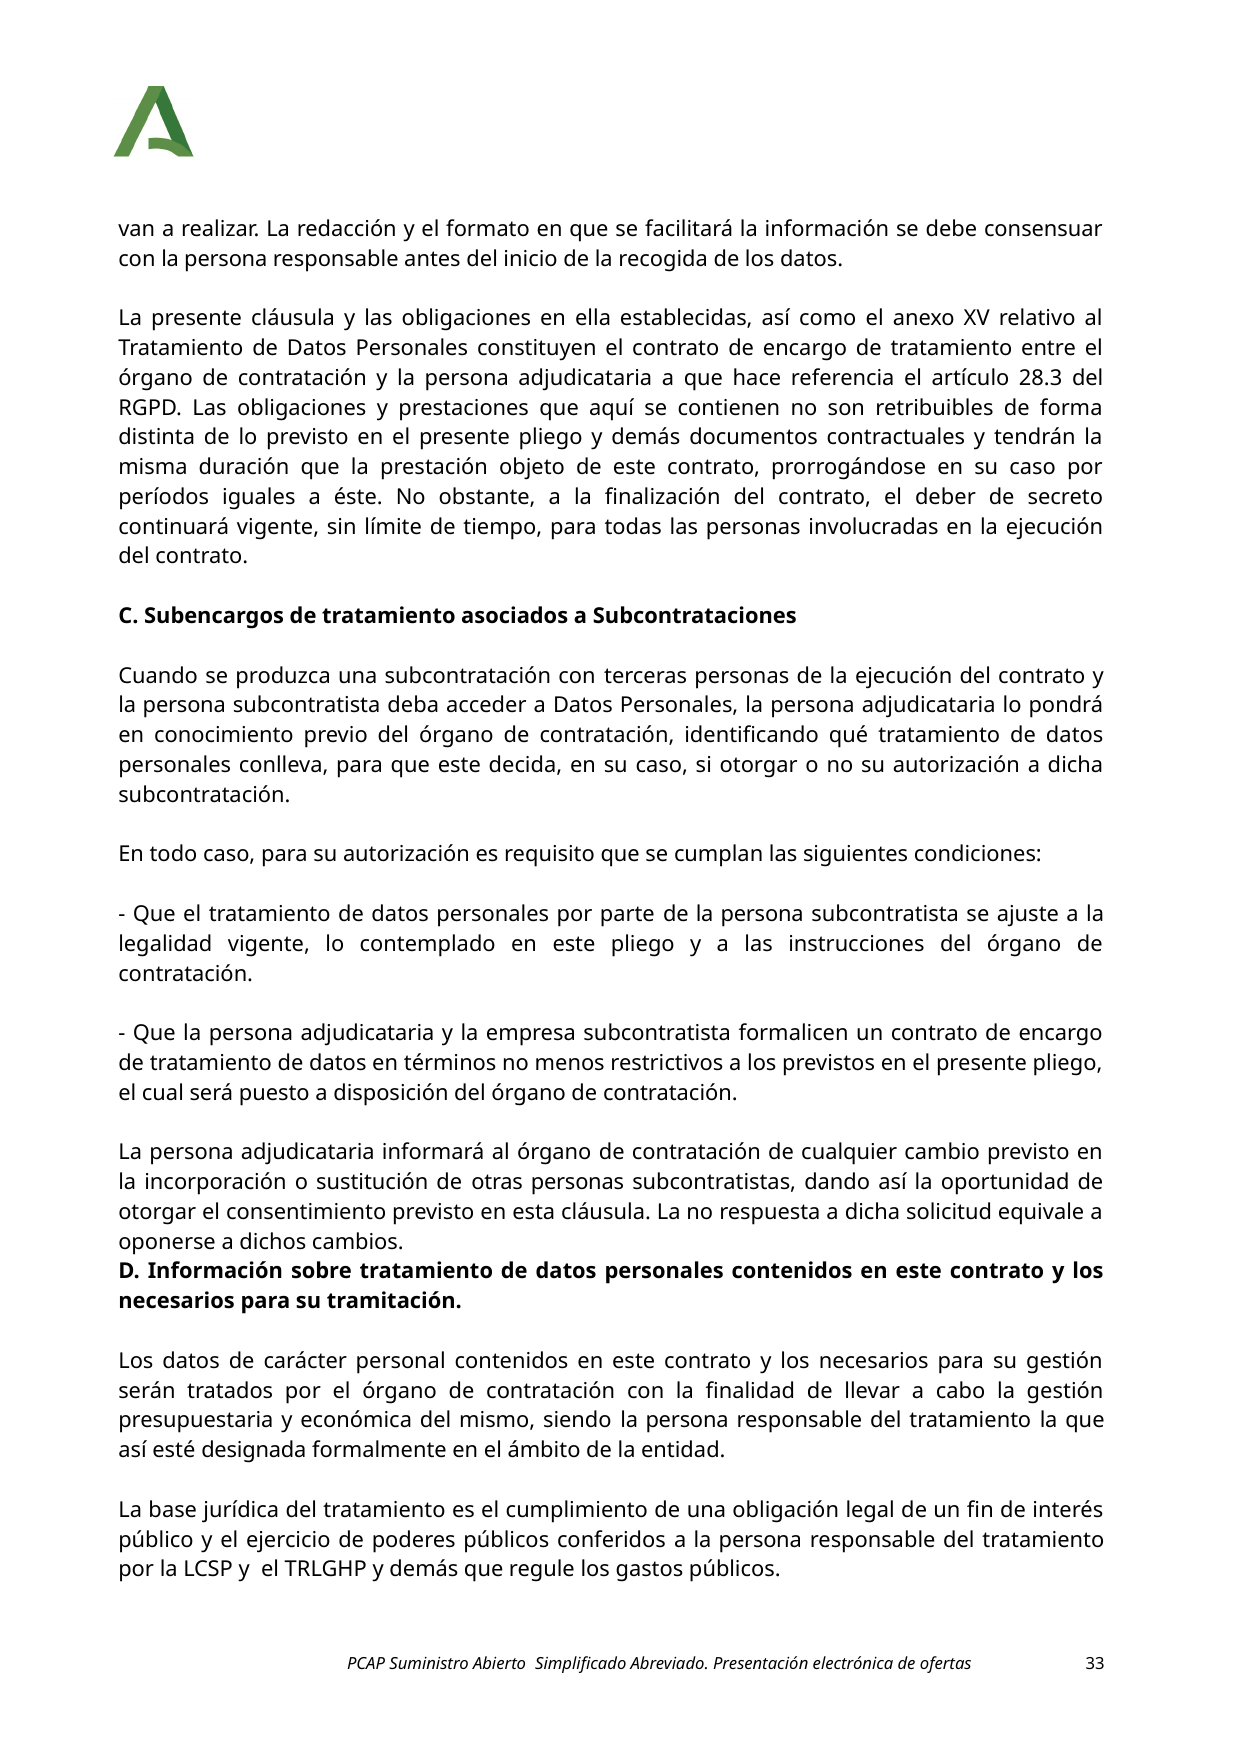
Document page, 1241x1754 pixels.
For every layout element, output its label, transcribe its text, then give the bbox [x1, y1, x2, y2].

text La presente cláusula y las obligaciones en ella establecidas, así como el anexo XV relativo al Tratamiento de Datos Personales constituyen el contrato de encargo de tratamiento entre el órgano de contratación y la persona adjudicataria a que hace referencia el artículo 28.3 del RGPD. Las obligaciones y prestaciones que aquí se contienen no son retribuibles de forma distinta de lo previsto en el presente pliego y demás documentos contractuales y tendrán la misma duración que la prestación objeto de este contrato, prorrogándose en su caso por períodos iguales a éste. No obstante, a la finalización del contrato, el deber de secreto continuará vigente, sin límite de tiempo, para todas las personas involucradas en la ejecución del contrato. [118, 302, 1104, 570]
text Cuando se produzca una subcontratación con terceras personas de la ejecución del contrato y la persona subcontratista deba acceder a Datos Personales, la persona adjudicataria lo pondrá en conocimiento previo del órgano de contratación, identificando qué tratamiento de datos personales conlleva, para que este decida, en su caso, si otorgar o no su autorización a dicha subcontratación. [118, 659, 1104, 808]
text C. Subencargos de tratamiento asociados a Subcontrataciones [118, 600, 1104, 630]
text La persona adjudicataria informará al órgano de contratación de cualquier cambio previsto en la incorporación o sustitución de otras personas subcontratistas, dando así la oportunidad de otorgar el consentimiento previsto en esta cláusula. La no respuesta a dicha solicitud equivale a oponerse a dichos cambios. [118, 1136, 1104, 1255]
text En todo caso, para su autorización es requisito que se cumplan las siguientes condiciones: [118, 838, 1104, 868]
text La base jurídica del tratamiento es el cumplimiento de una obligación legal de un fin de interés público y el ejercicio de poderes públicos conferidos a la persona responsable del tratamiento por la LCSP y el TRLGHP y demás que regule los gastos públicos. [118, 1494, 1104, 1583]
text - Que el tratamiento de datos personales por parte de la persona subcontratista se ajuste a la legalidad vigente, lo contemplado en este pliego y a las instrucciones del órgano de contratación. [118, 898, 1104, 987]
text Los datos de carácter personal contenidos en este contrato y los necesarios para su gestión serán tratados por el órgano de contratación con la finalidad de llevar a cabo la gestión presupuestaria y económica del mismo, siendo la persona responsable del tratamiento la que así esté designada formalmente en el ámbito de la entidad. [118, 1345, 1104, 1464]
text - Que la persona adjudicataria y la empresa subcontratista formalicen un contrato de encargo de tratamiento de datos en términos no menos restrictivos a los previstos en el presente pliego, el cual será puesto a disposición del órgano de contratación. [118, 1017, 1104, 1106]
text D. Información sobre tratamiento de datos personales contenidos en este contrato y los necesarios para su tramitación. [118, 1255, 1104, 1315]
text van a realizar. La redacción y el formato en que se facilitará la información se debe consensuar con la persona responsable antes del inicio de la recogida de los datos. [118, 213, 1104, 272]
picture [109, 81, 198, 161]
